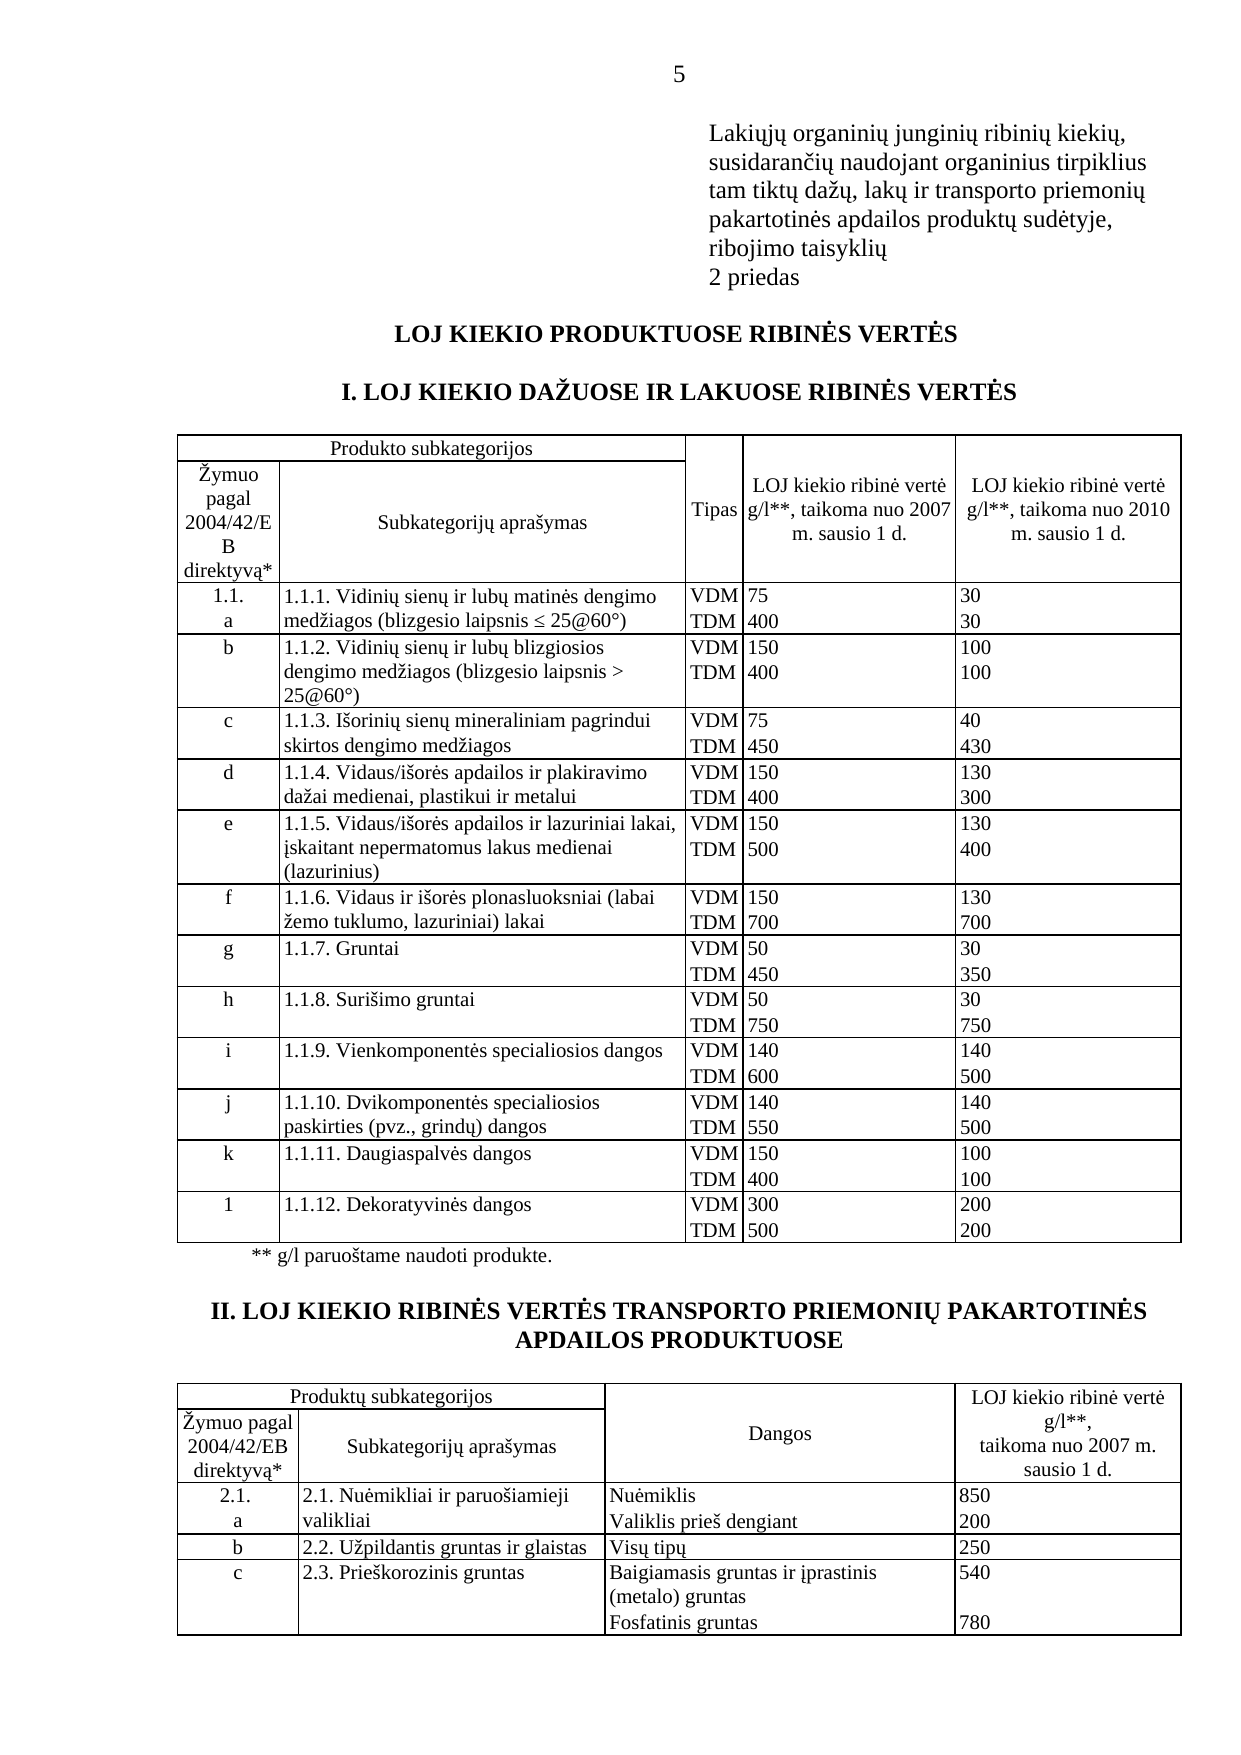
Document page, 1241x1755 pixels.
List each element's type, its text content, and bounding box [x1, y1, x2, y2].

table_cell 400 [744, 784, 955, 809]
table_cell VDM [686, 936, 690, 960]
table_cell 50 [951, 936, 955, 960]
table_cell b [178, 635, 279, 707]
table_cell 2.1. a [178, 1483, 298, 1533]
table_cell 140 [951, 1038, 955, 1062]
table_cell TDM [686, 1011, 742, 1037]
table_cell k [178, 1141, 279, 1191]
table_cell 400 [956, 835, 1180, 883]
table_cell 450 [744, 960, 955, 986]
table_header LOJ kiekio ribinė vertė g/l**, taikoma nuo 2010 m. sausio 1 d. [956, 436, 1180, 582]
table_header LOJ kiekio ribinė vertė g/l**, taikoma nuo 2007 m. sausio 1 d. [956, 1384, 1180, 1482]
table_cell VDM [686, 635, 690, 659]
table_cell b [294, 1535, 298, 1559]
table_cell TDM [686, 1216, 742, 1242]
table_cell TDM [686, 784, 742, 809]
table_cell 50 [951, 987, 955, 1011]
text 2 priedas [177, 262, 1181, 291]
table_cell VDM [686, 885, 690, 909]
table_cell 400 [744, 1165, 955, 1191]
table_cell 100 [956, 1141, 960, 1165]
table_cell 200 [956, 1508, 1180, 1533]
table_cell 450 [744, 733, 955, 758]
text LOJ KIEKIO PRODUKTUOSE RIBINĖS VERTĖS [177, 319, 1181, 348]
table_cell 1.1.9. Vienkomponentės specialiosios dangos [280, 1038, 685, 1088]
table_cell VDM [686, 1090, 690, 1114]
text susidarančių naudojant organinius tirpiklius [177, 147, 1181, 176]
table_cell 150 [951, 760, 955, 784]
text I. LOJ KIEKIO DAŽUOSE IR LAKUOSE RIBINĖS VERTĖS [177, 377, 1181, 406]
table_cell TDM [686, 733, 742, 758]
table_cell 400 [744, 659, 955, 707]
table_cell 30 [956, 608, 1180, 633]
table_cell 1.1.4. Vidaus/išorės apdailos ir plakiravimo dažai medienai, plastikui ir metalui [280, 760, 685, 809]
table_cell TDM [686, 909, 742, 934]
table_cell 540 [956, 1560, 1180, 1608]
table_cell 40 [956, 708, 960, 732]
text pakartotinės apdailos produktų sudėtyje, [177, 204, 1181, 233]
table_cell c [178, 1560, 298, 1634]
table_cell VDM [686, 760, 690, 784]
table_header LOJ kiekio ribinė vertė g/l**, taikoma nuo 2007 m. sausio 1 d. [744, 436, 955, 582]
table_cell 350 [956, 960, 1180, 986]
table_cell 1 [178, 1192, 279, 1242]
table_cell VDM [686, 708, 690, 732]
table_cell d [178, 760, 279, 809]
table_cell VDM [686, 1141, 690, 1165]
table_cell 1.1.7. Gruntai [280, 936, 685, 986]
table_cell 30 [956, 936, 960, 960]
table_cell 300 [956, 784, 1180, 809]
table_cell Subkategorijų aprašymas [299, 1410, 604, 1482]
table_cell 1.1.8. Surišimo gruntai [280, 987, 685, 1037]
table_cell TDM [686, 659, 742, 707]
table_cell 600 [744, 1063, 955, 1088]
table_cell 1.1.1. Vidinių sienų ir lubų matinės dengimo medžiagos (blizgesio laipsnis ≤ 25@60°) [280, 583, 685, 633]
table_cell 140 [956, 1090, 960, 1114]
table_cell 75 [951, 708, 955, 732]
table_cell VDM [686, 583, 690, 607]
table_cell 100 [956, 659, 1180, 707]
table_cell Valiklis prieš dengiant [606, 1508, 954, 1533]
table_cell TDM [686, 835, 742, 883]
table_cell h [178, 987, 279, 1037]
table_cell 200 [956, 1192, 960, 1216]
table_cell 100 [956, 635, 960, 659]
table_cell 75 [951, 583, 955, 607]
table_cell 30 [956, 987, 960, 1011]
table_cell 750 [744, 1011, 955, 1037]
table_cell VDM [686, 1038, 690, 1062]
table_cell c [178, 708, 279, 758]
table_cell 780 [956, 1609, 1180, 1634]
table_cell VDM [686, 987, 690, 1011]
table_cell 500 [956, 1114, 1180, 1139]
table_cell e [178, 811, 279, 883]
text II. LOJ KIEKIO RIBINĖS VERTĖS TRANSPORTO PRIEMONIŲ PAKARTOTINĖS APDAILOS PRODUKTUOSE [177, 1296, 1181, 1354]
table_cell 150 [951, 885, 955, 909]
table_cell g [178, 936, 279, 986]
table_cell TDM [686, 1114, 742, 1139]
table_cell 1.1. a [178, 583, 279, 633]
table_cell VDM [686, 1192, 690, 1216]
table_cell 150 [951, 1141, 955, 1165]
text ** g/l paruoštame naudoti produkte. [177, 1243, 1181, 1267]
table_cell 500 [744, 835, 955, 883]
table_cell 300 [951, 1192, 955, 1216]
table_header Tipas [686, 436, 742, 582]
table_cell TDM [686, 608, 742, 633]
table_cell 140 [951, 1090, 955, 1114]
table_cell j [178, 1090, 279, 1139]
table_cell 550 [744, 1114, 955, 1139]
table_cell TDM [686, 1165, 742, 1191]
table_cell Subkategorijų aprašymas [280, 462, 685, 582]
table_cell 430 [956, 733, 1180, 758]
table_cell TDM [686, 960, 742, 986]
text Lakiųjų organinių junginių ribinių kiekių, [709, 118, 1181, 147]
table_cell f [178, 885, 279, 934]
table_cell 500 [956, 1063, 1180, 1088]
table_cell 2.1. Nuėmikliai ir paruošiamieji valikliai [299, 1483, 604, 1533]
table_cell i [178, 1038, 279, 1088]
table_cell 150 [951, 811, 955, 835]
table_cell 2.3. Prieškorozinis gruntas [299, 1560, 604, 1634]
table_cell 700 [744, 909, 955, 934]
table_cell 130 [956, 885, 960, 909]
table_cell 150 [951, 635, 955, 659]
table_cell TDM [686, 1063, 742, 1088]
table_cell Fosfatinis gruntas [606, 1609, 954, 1634]
table_cell 200 [956, 1216, 1180, 1242]
table_cell 400 [744, 608, 955, 633]
table_cell 1.1.6. Vidaus ir išorės plonasluoksniai (labai žemo tuklumo, lazuriniai) lakai [280, 885, 685, 934]
table_cell 1.1.12. Dekoratyvinės dangos [280, 1192, 685, 1242]
table_cell 140 [956, 1038, 960, 1062]
text tam tiktų dažų, lakų ir transporto priemonių [177, 176, 1181, 204]
table_cell 30 [956, 583, 960, 607]
text ribojimo taisyklių [177, 233, 1181, 262]
table_cell 130 [956, 760, 960, 784]
table_cell 1.1.3. Išorinių sienų mineraliniam pagrindui skirtos dengimo medžiagos [280, 708, 685, 758]
table_cell 500 [744, 1216, 955, 1242]
table_cell 1.1.11. Daugiaspalvės dangos [280, 1141, 685, 1191]
table_cell 700 [956, 909, 1180, 934]
table_cell 1.1.10. Dvikomponentės specialiosios paskirties (pvz., grindų) dangos [280, 1090, 685, 1139]
table_cell VDM [686, 811, 690, 835]
table_cell 130 [956, 811, 960, 835]
table_header Dangos [606, 1384, 954, 1482]
table_cell 100 [956, 1165, 1180, 1191]
table_cell 750 [956, 1011, 1180, 1037]
